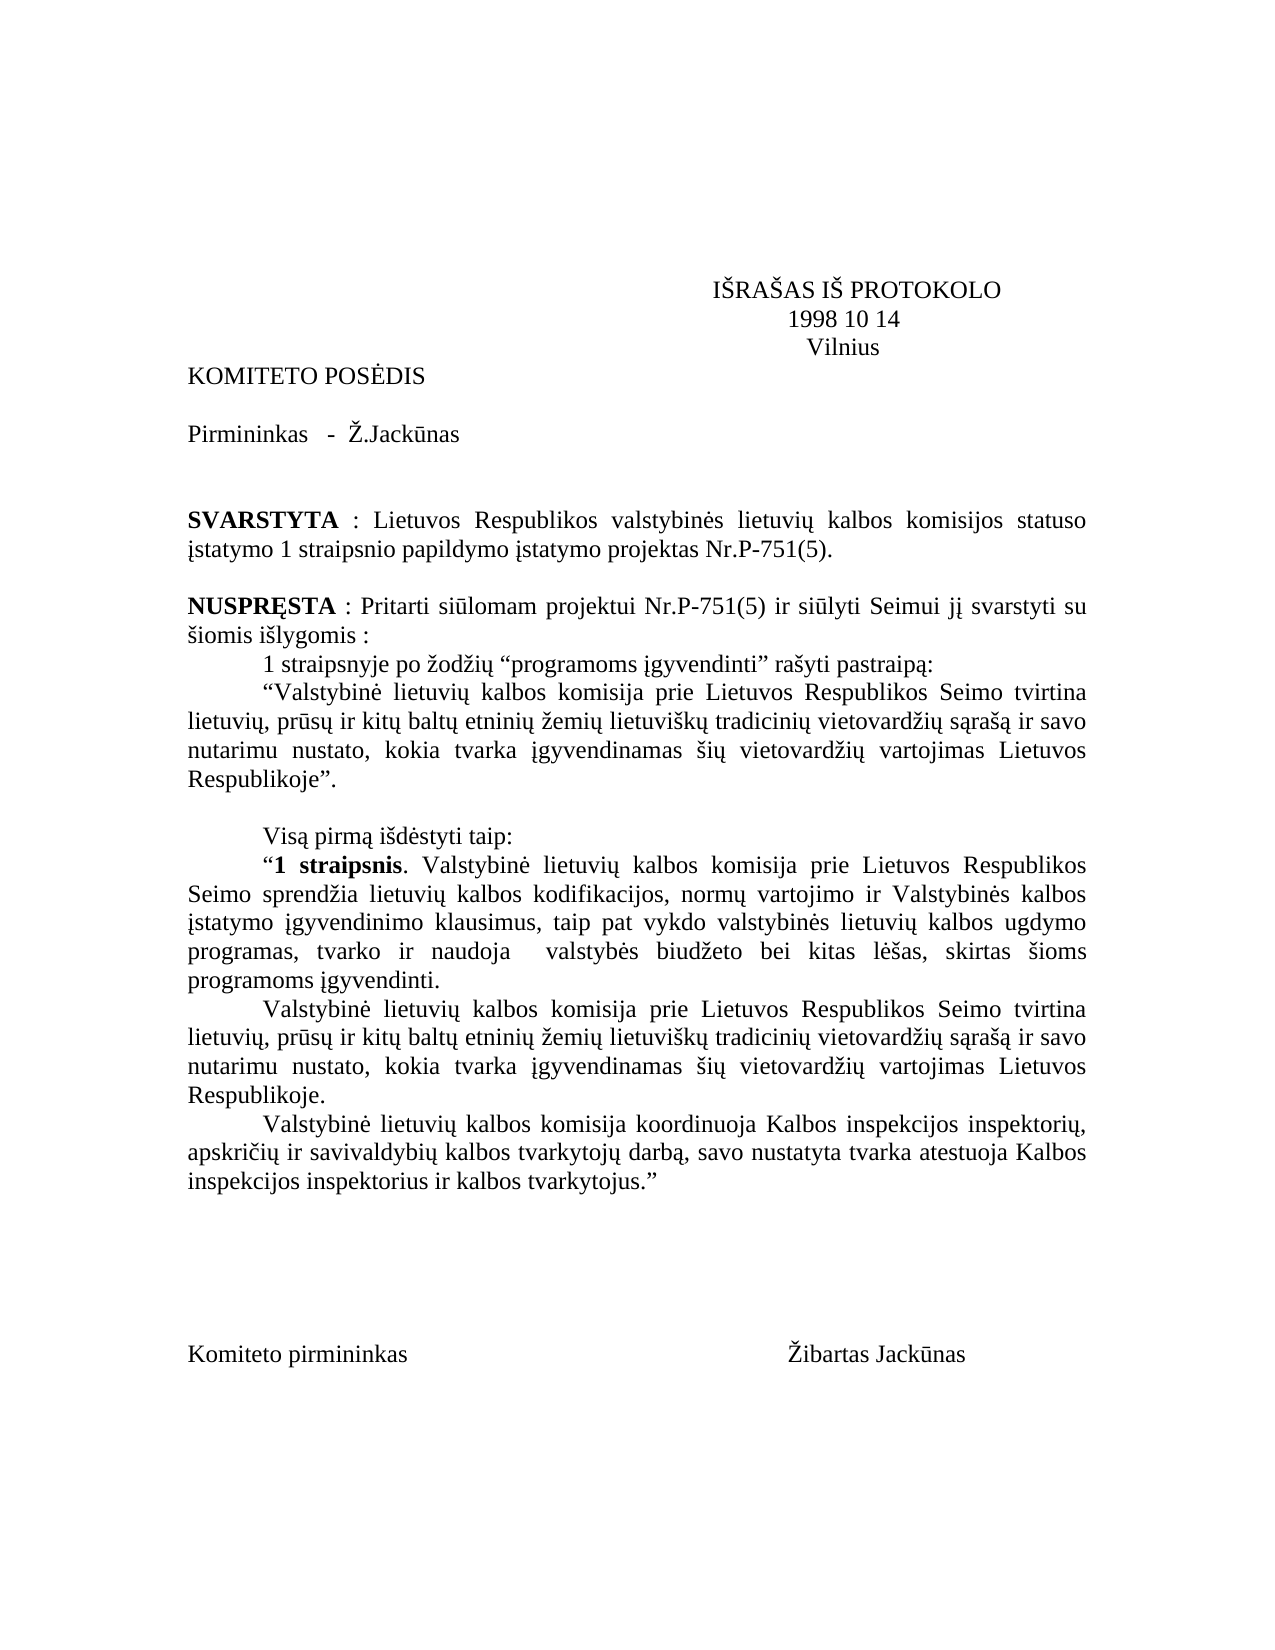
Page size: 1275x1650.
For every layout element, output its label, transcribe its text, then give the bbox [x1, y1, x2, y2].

text IŠRAŠAS IŠ PROTOKOLO [187, 275, 1087, 304]
text NUSPRĘSTA : Pritarti siūlomam projektui Nr.P-751(5) ir siūlyti Seimui jį svarstyti su šiomis išlygomis : [187, 591, 1087, 649]
text Pirmininkas - Ž.Jackūnas [187, 419, 1087, 447]
text Visą pirmą išdėstyti taip: [187, 821, 1087, 850]
text Valstybinė lietuvių kalbos komisija koordinuoja Kalbos inspekcijos inspektorių, apskričių ir savivaldybių kalbos tvarkytojų darbą, savo nustatyta tvarka atestuoja Kalbos inspekcijos inspektorius ir kalbos tvarkytojus.” [187, 1109, 1087, 1195]
text “1 straipsnis. Valstybinė lietuvių kalbos komisija prie Lietuvos Respublikos Seimo sprendžia lietuvių kalbos kodifikacijos, normų vartojimo ir Valstybinės kalbos įstatymo įgyvendinimo klausimus, taip pat vykdo valstybinės lietuvių kalbos ugdymo programas, tvarko ir naudoja valstybės biudžeto bei kitas lėšas, skirtas šioms programoms įgyvendinti. [187, 850, 1087, 994]
text Vilnius [187, 332, 1087, 361]
text “Valstybinė lietuvių kalbos komisija prie Lietuvos Respublikos Seimo tvirtina lietuvių, prūsų ir kitų baltų etninių žemių lietuviškų tradicinių vietovardžių sąrašą ir savo nutarimu nustato, kokia tvarka įgyvendinamas šių vietovardžių vartojimas Lietuvos Respublikoje”. [187, 677, 1087, 792]
text 1998 10 14 [187, 304, 1087, 332]
text 1 straipsnyje po žodžių “programoms įgyvendinti” rašyti pastraipą: [187, 649, 1087, 677]
text KOMITETO POSĖDIS [187, 361, 1087, 390]
text Komiteto pirmininkas Žibartas Jackūnas [187, 1339, 1087, 1367]
text Valstybinė lietuvių kalbos komisija prie Lietuvos Respublikos Seimo tvirtina lietuvių, prūsų ir kitų baltų etninių žemių lietuviškų tradicinių vietovardžių sąrašą ir savo nutarimu nustato, kokia tvarka įgyvendinamas šių vietovardžių vartojimas Lietuvos Respublikoje. [187, 994, 1087, 1109]
text SVARSTYTA : Lietuvos Respublikos valstybinės lietuvių kalbos komisijos statuso įstatymo 1 straipsnio papildymo įstatymo projektas Nr.P-751(5). [187, 505, 1087, 562]
